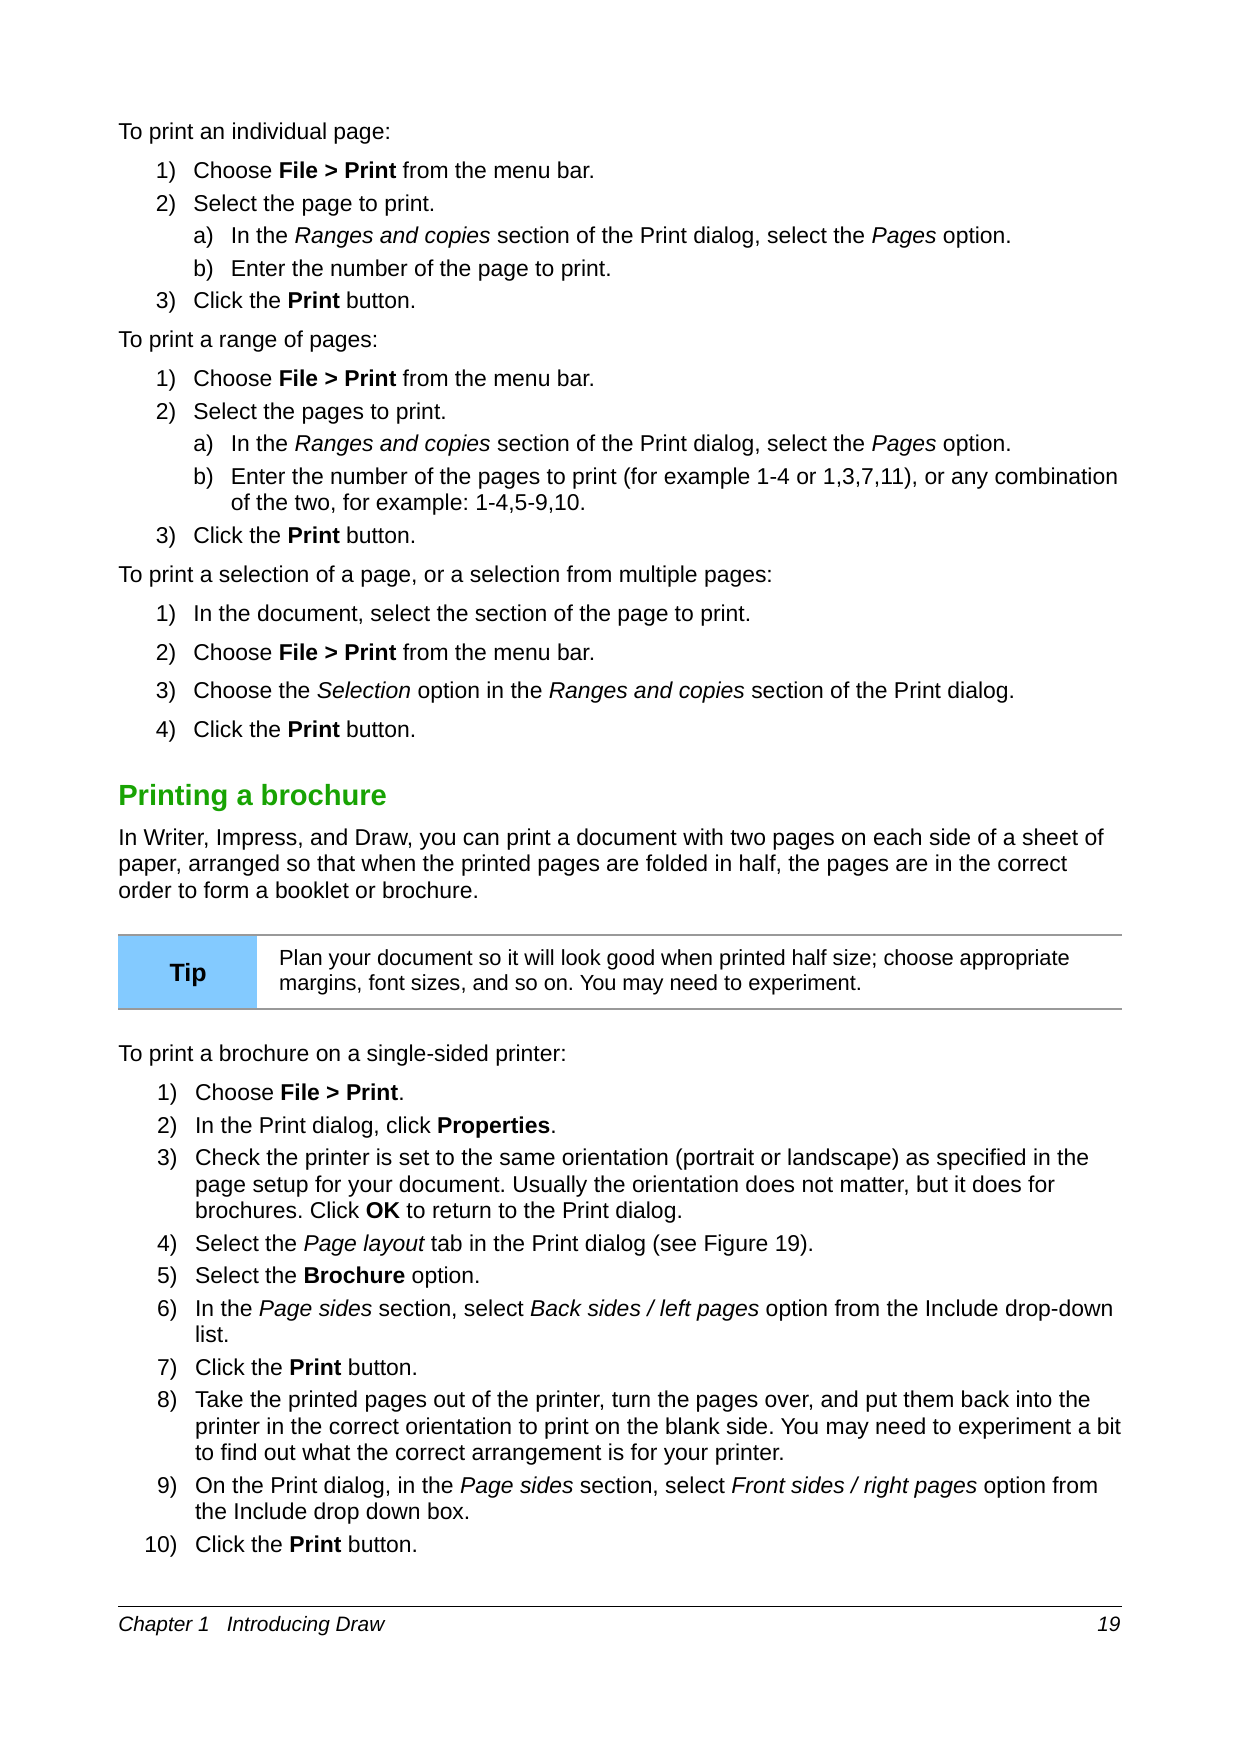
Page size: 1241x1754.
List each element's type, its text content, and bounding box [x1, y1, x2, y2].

subtitle Printing a brochure [118, 778, 1122, 812]
list In the document, select the section of the page to print. [156, 599, 1122, 626]
list Enter the number of the page to print. [193, 255, 1122, 281]
text To print a selection of a page, or a selection from multiple pages: [118, 561, 1122, 587]
list Choose File > Print from the menu bar. [156, 157, 1122, 183]
list In the Ranges and copies section of the Print dialog, select the Pages option. [193, 430, 1122, 457]
list In the Ranges and copies section of the Print dialog, select the Pages option. [193, 222, 1122, 248]
list Choose File > Print from the menu bar. [156, 638, 1122, 665]
text To print an individual page: [118, 118, 1122, 144]
list Select the Page layout tab in the Print dialog (see Figure 19). [177, 1229, 1122, 1256]
text In Writer, Impress, and Draw, you can print a document with two pages on each side of a sheet of paper, arranged so that when the printed pages are folded in half, the pages are in the correct order to form a booklet or brochure. [118, 824, 1122, 903]
text To print a range of pages: [118, 326, 1122, 353]
table_header Plan your document so it will look good when printed half size; choose appropriate margins, font sizes, and so on. You may need to experiment. [258, 936, 1122, 1008]
list Choose File > Print. [177, 1079, 1122, 1105]
list Choose the Selection option in the Ranges and copies section of the Print dialog. [156, 677, 1122, 704]
list Select the page to print. [156, 189, 1122, 216]
list In the Page sides section, select Back sides / left pages option from the Include drop-down list. [177, 1295, 1122, 1347]
list Select the Brochure option. [177, 1262, 1122, 1288]
list Check the printer is set to the same orientation (portrait or landscape) as specified in the page setup for your document. Usually the orientation does not matter, but it does for brochures. Click OK to return to the Print dialog. [177, 1144, 1122, 1223]
list Enter the number of the pages to print (for example 1-4 or 1,3,7,11), or any combination of the two, for example: 1-4,5-9,10. [193, 463, 1122, 516]
list Select the pages to print. [156, 398, 1122, 424]
text To print a brochure on a single-sided printer: [118, 1040, 1122, 1067]
list Click the Print button. [177, 1531, 1122, 1557]
list Click the Print button. [156, 287, 1122, 314]
list Click the Print button. [177, 1354, 1122, 1380]
list On the Print dialog, in the Page sides section, select Front sides / right pages option from the Include drop down box. [177, 1472, 1122, 1524]
list Click the Print button. [156, 716, 1122, 742]
list Click the Print button. [156, 522, 1122, 548]
list Take the printed pages out of the printer, turn the pages over, and put them back into the printer in the correct orientation to print on the blank side. You may need to experiment a bit to find out what the correct arrangement is for your printer. [177, 1386, 1122, 1465]
table_header Tip [118, 936, 257, 1008]
list In the Print dialog, click Properties. [177, 1112, 1122, 1138]
list Choose File > Print from the menu bar. [156, 365, 1122, 391]
